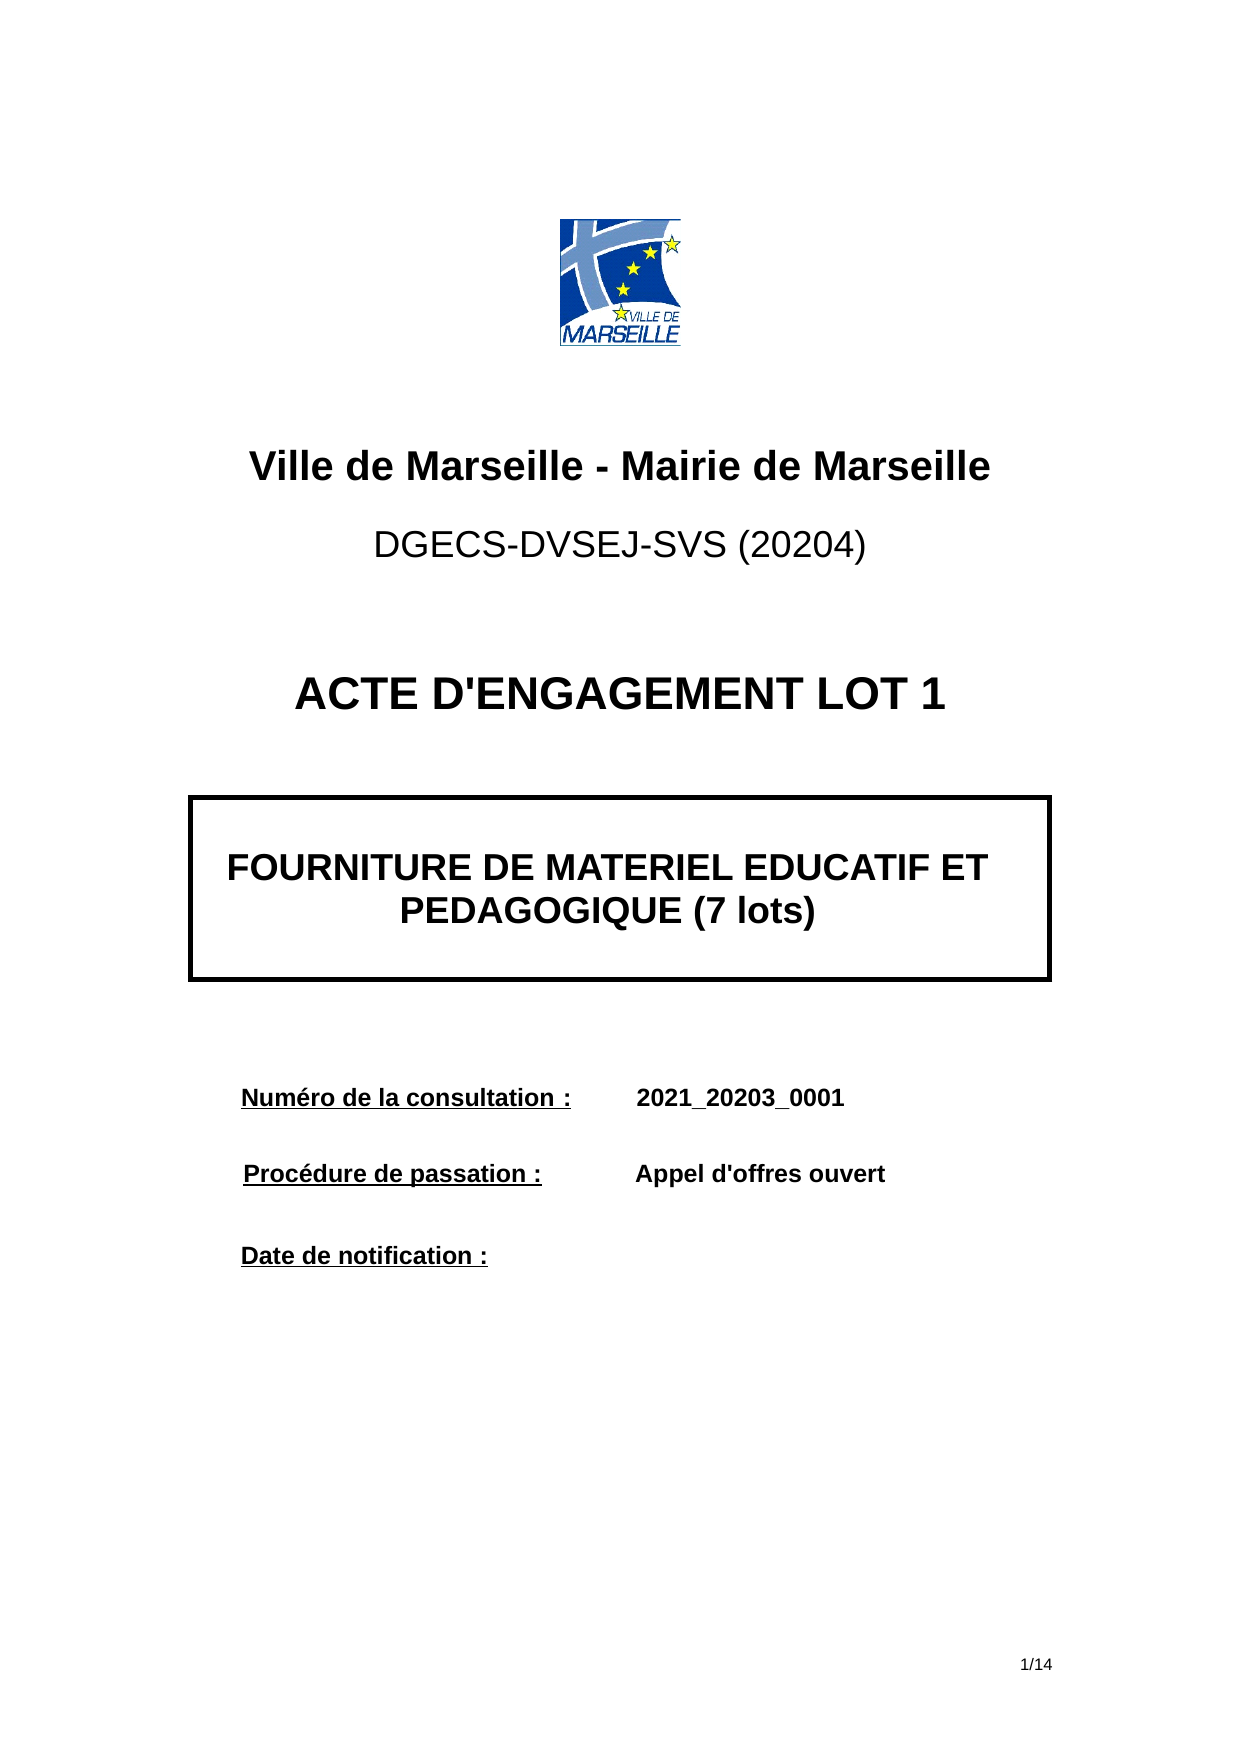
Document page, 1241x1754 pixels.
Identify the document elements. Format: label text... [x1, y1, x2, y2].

text Date de notification : [241, 1241, 1052, 1270]
text Numéro de la consultation : 2021_20203_0001 [241, 1083, 1052, 1112]
text Ville de Marseille - Mairie de Marseille [188, 441, 1052, 489]
text FOURNITURE DE MATERIEL EDUCATIF ET PEDAGOGIQUE (7 lots) [193, 838, 1047, 932]
text DGECS-DVSEJ-SVS (20204) [188, 523, 1052, 566]
text Procédure de passation : Appel d'offres ouvert [243, 1159, 1052, 1188]
text ACTE D'ENGAGEMENT LOT 1 [188, 667, 1052, 719]
